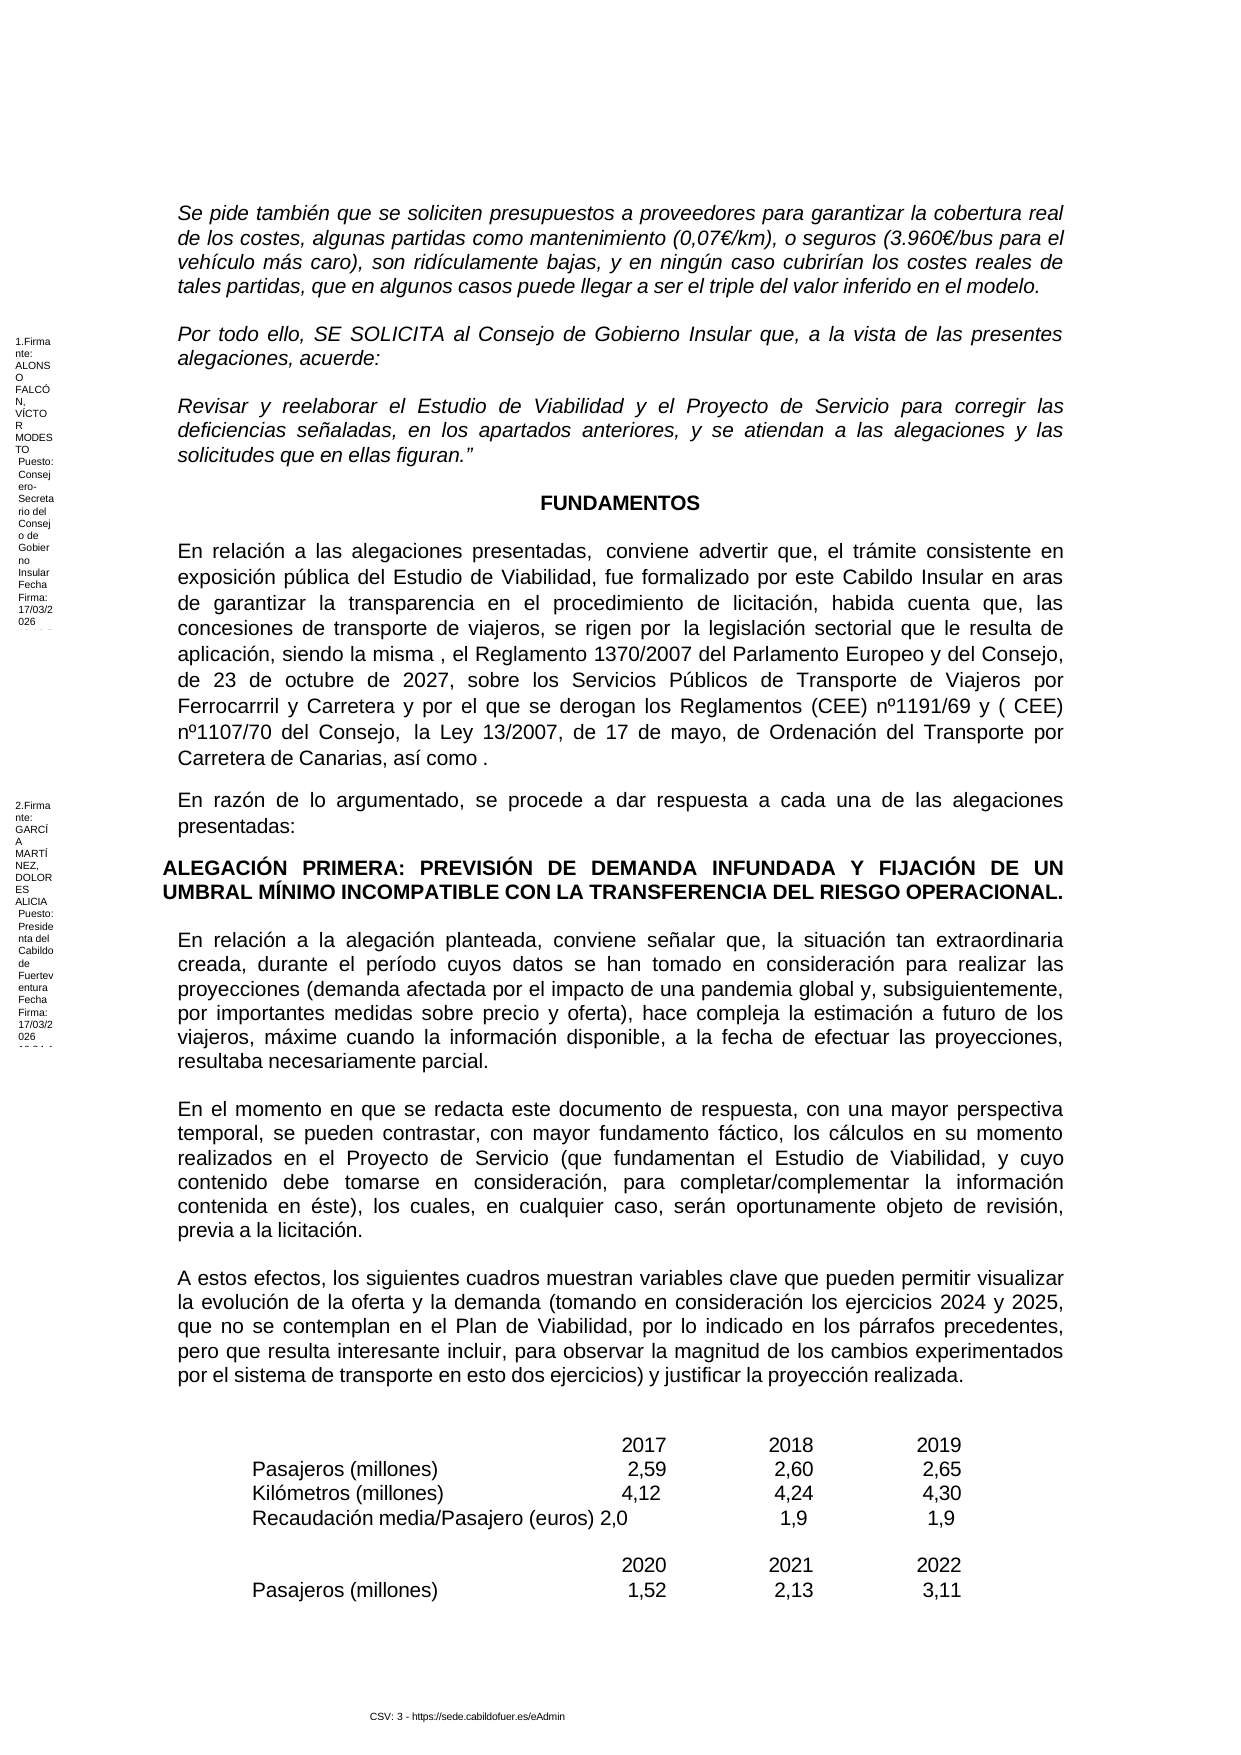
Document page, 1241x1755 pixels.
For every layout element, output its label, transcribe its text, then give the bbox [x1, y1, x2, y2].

table_cell [247, 1543, 533, 1578]
text A estos efectos, los siguientes cuadros muestran variables clave que pueden permitir visualizar la evolución de la oferta y la demanda (tomando en consideración los ejercicios 2024 y 2025, que no se contemplan en el Plan de Viabilidad, por lo indicado en los párrafos precedentes, pero que resulta interesante incluir, para observar la magnitud de los cambios experimentados por el sistema de transporte en esto dos ejercicios) y justificar la proyección realizada. [177, 1266, 1064, 1387]
text 1.Firmante: ALONSO FALCÓN, VÍCTOR MODESTO [15, 336, 54, 455]
table_header [247, 1430, 533, 1459]
subtitle ALEGACIÓN PRIMERA: PREVISIÓN DE DEMANDA INFUNDADA Y FIJACIÓN DE UN UMBRAL MÍNIMO INCOMPATIBLE CON LA TRANSFERENCIA DEL RIESGO OPERACIONAL. [162, 856, 1064, 904]
table_cell 3,11 [865, 1579, 967, 1607]
text Por todo ello, SE SOLICITA al Consejo de Gobierno Insular que, a la vista de las presentes alegaciones, acuerde: [177, 322, 1064, 370]
table_cell 4,30 [865, 1483, 967, 1507]
table_cell 2,60 [717, 1459, 865, 1483]
text En relación a las alegaciones presentadas, conviene advertir que, el trámite consistente en exposición pública del Estudio de Viabilidad, fue formalizado por este Cabildo Insular en aras de garantizar la transparencia en el procedimiento de licitación, habida cuenta que, las concesiones de transporte de viajeros, se rigen por la legislación sectorial que le resulta de aplicación, siendo la misma , el Reglamento 1370/2007 del Parlamento Europeo y del Consejo, de 23 de octubre de 2027, sobre los Servicios Públicos de Transporte de Viajeros por Ferrocarrril y Carretera y por el que se derogan los Reglamentos (CEE) nº1191/69 y ( CEE) nº1107/70 del Consejo, la Ley 13/2007, de 17 de mayo, de Ordenación del Transporte por Carretera de Canarias, así como . [177, 539, 1064, 769]
table_cell Pasajeros (millones) [247, 1579, 533, 1607]
text Puesto: Consejero-Secretario del Consejo de Gobierno Insular Fecha Firma: 17/03/2026 10:10:53 [18, 456, 54, 629]
table_cell 2,59 [533, 1459, 717, 1483]
text En relación a la alegación planteada, conviene señalar que, la situación tan extraordinaria creada, durante el período cuyos datos se han tomado en consideración para realizar las proyecciones (demanda afectada por el impacto de una pandemia global y, subsiguientemente, por importantes medidas sobre precio y oferta), hace compleja la estimación a futuro de los viajeros, máxime cuando la información disponible, a la fecha de efectuar las proyecciones, resultaba necesariamente parcial. [177, 928, 1064, 1073]
table_cell 2021 [717, 1543, 865, 1578]
text 2.Firmante: GARCÍA MARTÍNEZ, DOLORES ALICIA [15, 800, 54, 908]
text En razón de lo argumentado, se procede a dar respuesta a cada una de las alegaciones presentadas: [177, 788, 1064, 838]
text En el momento en que se redacta este documento de respuesta, con una mayor perspectiva temporal, se pueden contrastar, con mayor fundamento fáctico, los cálculos en su momento realizados en el Proyecto de Servicio (que fundamentan el Estudio de Viabilidad, y cuyo contenido debe tomarse en consideración, para completar/complementar la información contenida en éste), los cuales, en cualquier caso, serán oportunamente objeto de revisión, previa a la licitación. [177, 1097, 1064, 1242]
picture [364, 1704, 984, 1725]
table_header 2019 [865, 1430, 967, 1459]
text Se pide también que se soliciten presupuestos a proveedores para garantizar la cobertura real de los costes, algunas partidas como mantenimiento (0,07€/km), o seguros (3.960€/bus para el vehículo más caro), son ridículamente bajas, y en ningún caso cubrirían los costes reales de tales partidas, que en algunos casos puede llegar a ser el triple del valor inferido en el modelo. [177, 201, 1064, 298]
table_cell Recaudación media/Pasajero (euros) 2,0 1,9 1,9 [247, 1507, 967, 1543]
table_header 2017 [533, 1430, 717, 1459]
table_cell 1,52 [533, 1579, 717, 1607]
table_cell 4,24 [717, 1483, 865, 1507]
table_header 2018 [717, 1430, 865, 1459]
text Puesto: Presidenta del Cabildo de Fuerteventura Fecha Firma: 17/03/2026 10:34:47 [18, 908, 54, 1046]
subtitle FUNDAMENTOS [428, 491, 812, 514]
table_cell 2022 [865, 1543, 967, 1578]
table_cell 2020 [533, 1543, 717, 1578]
table_cell Kilómetros (millones) [247, 1483, 533, 1507]
table_cell Pasajeros (millones) [247, 1459, 533, 1483]
table_cell 4,12 [533, 1483, 717, 1507]
table_cell 2,13 [717, 1579, 865, 1607]
table_cell 2,65 [865, 1459, 967, 1483]
text Revisar y reelaborar el Estudio de Viabilidad y el Proyecto de Servicio para corregir las deficiencias señaladas, en los apartados anteriores, y se atiendan a las alegaciones y las solicitudes que en ellas figuran.” [177, 394, 1064, 467]
